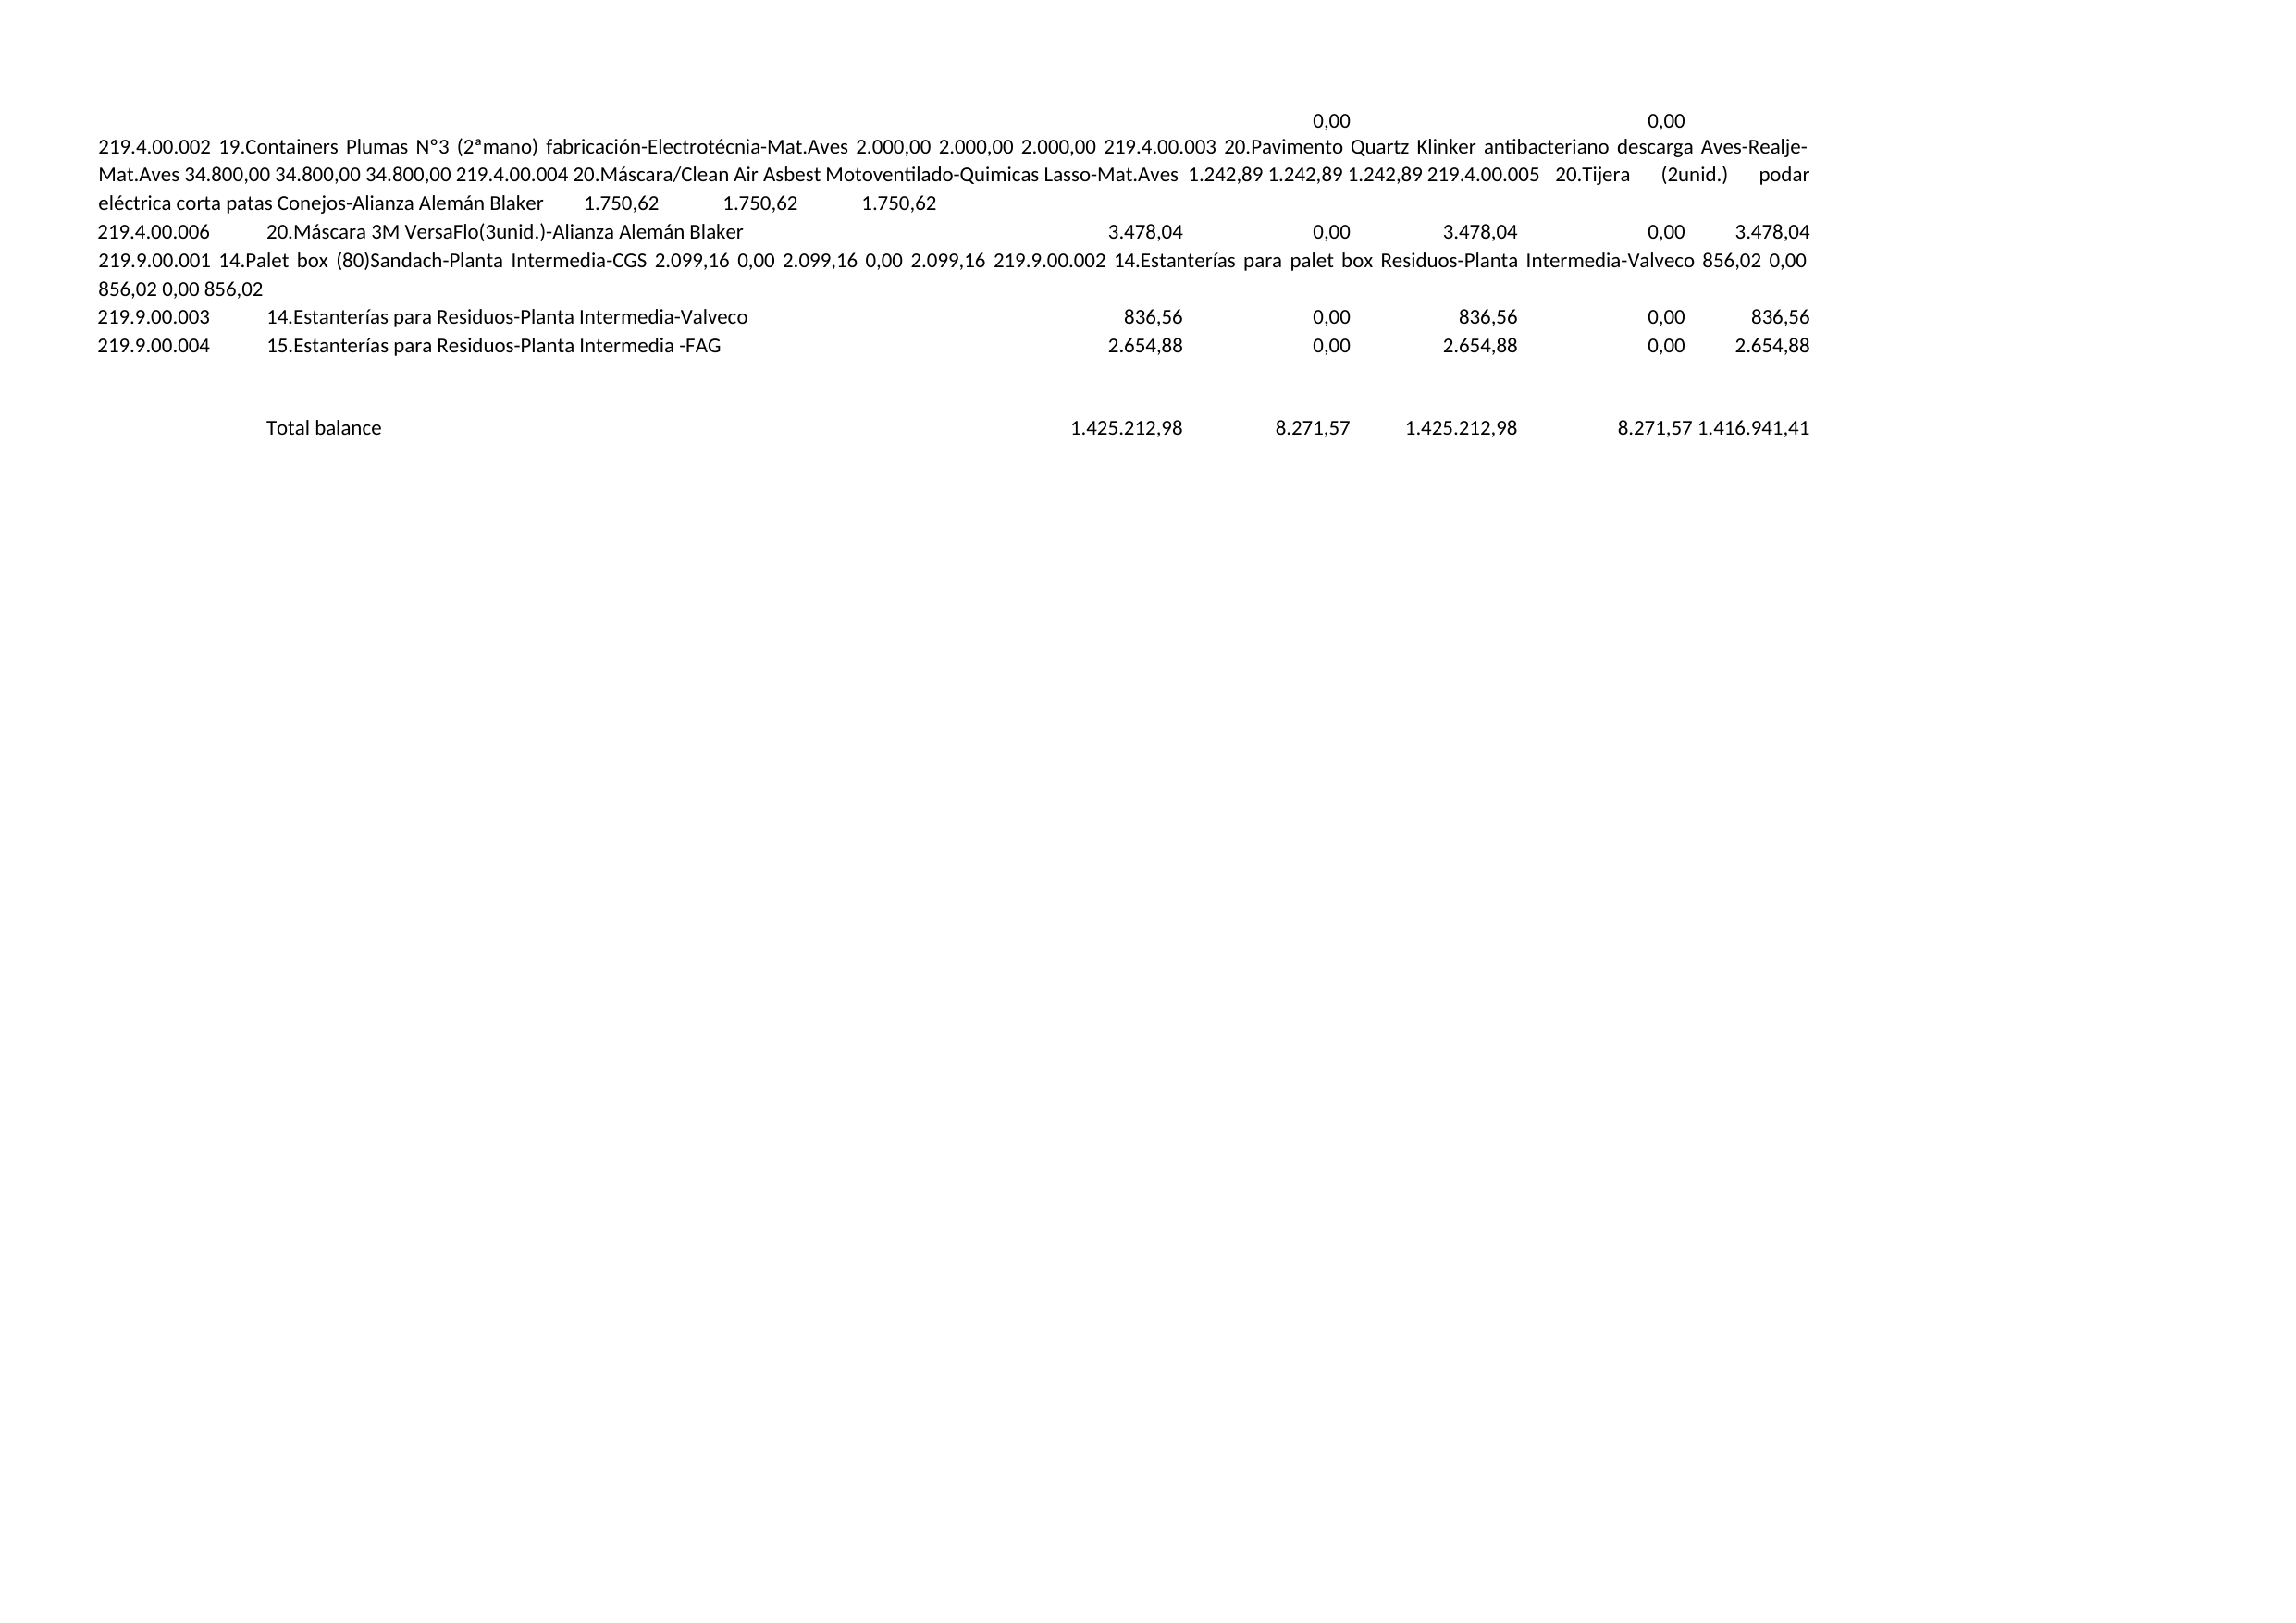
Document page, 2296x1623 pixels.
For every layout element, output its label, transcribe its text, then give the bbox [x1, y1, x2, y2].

text Total balance 1.425.212,98 8.271,57 1.425.212,98 8.271,57 1.416.941,41 [99, 414, 1811, 440]
text 219.9.00.004 15.Estanterías para Residuos-Planta Intermedia -FAG 2.654,88 0,00 2.654,88 0,00 2.654,88 [97, 332, 1810, 358]
text 219.4.00.002 19.Containers Plumas Nº3 (2ªmano) fabricación-Electrotécnia-Mat.Aves 2.000,00 2.000,00 2.000,00 219.4.00.003 20.Pavimento Quartz Klinker antibacteriano descarga Aves-Realje-Mat.Aves 34.800,00 34.800,00 34.800,00 219.4.00.004 20.Máscara/Clean Air Asbest Motoventilado-Quimicas Lasso-Mat.Aves 1.242,89 1.242,89 1.242,89 219.4.00.005 20.Tijera (2unid.) podar eléctrica corta patas Conejos-Alianza Alemán Blaker 1.750,62 1.750,62 1.750,62 [98, 133, 1810, 215]
text 219.4.00.006 20.Máscara 3M VersaFlo(3unid.)-Alianza Alemán Blaker 3.478,04 0,00 3.478,04 0,00 3.478,04 [97, 218, 1810, 244]
text 219.9.00.001 14.Palet box (80)Sandach-Planta Intermedia-CGS 2.099,16 0,00 2.099,16 0,00 2.099,16 219.9.00.002 14.Estanterías para palet box Residuos-Planta Intermedia-Valveco 856,02 0,00 856,02 0,00 856,02 [98, 247, 1810, 301]
text 219.9.00.003 14.Estanterías para Residuos-Planta Intermedia-Valveco 836,56 0,00 836,56 0,00 836,56 [97, 303, 1810, 329]
